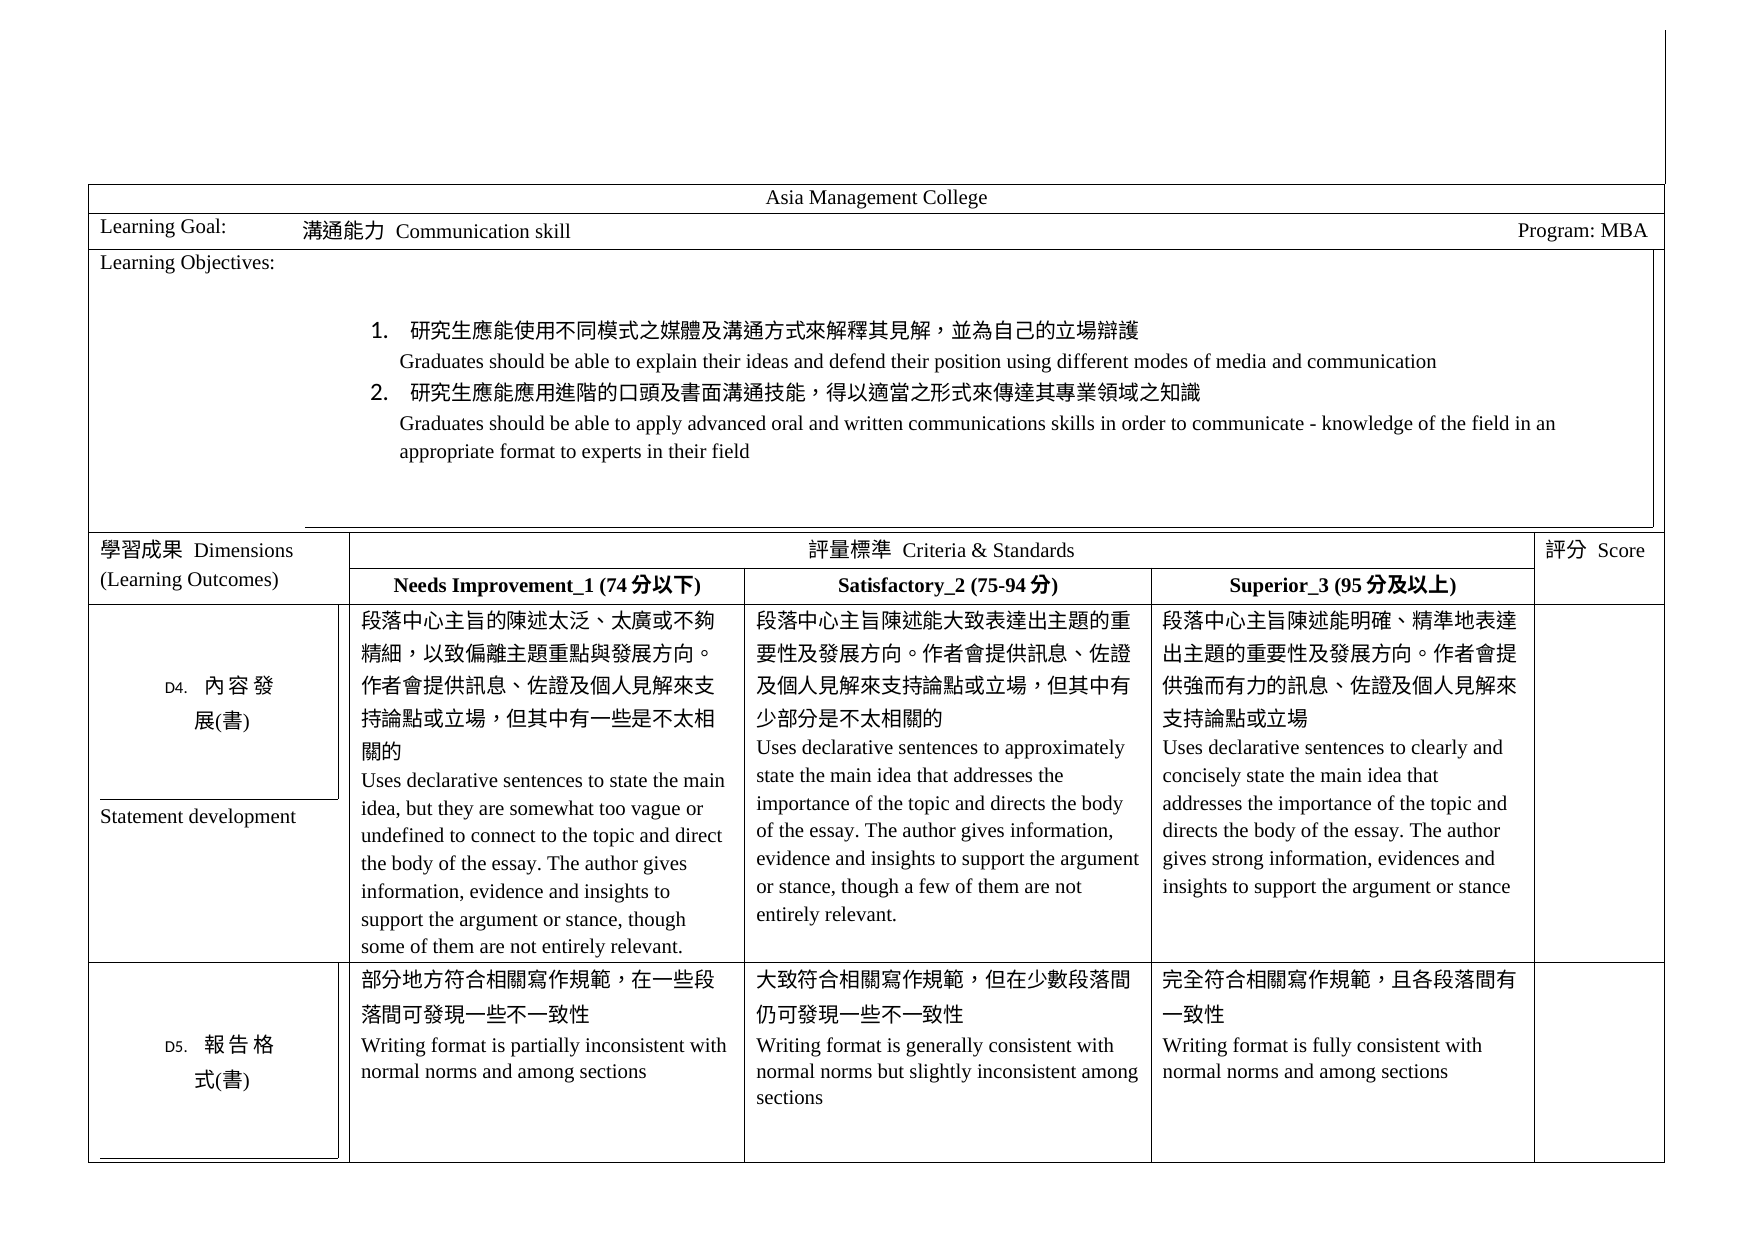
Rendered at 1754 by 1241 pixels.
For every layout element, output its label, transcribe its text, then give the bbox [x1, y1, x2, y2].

table_cell [1535, 605, 1664, 962]
table_cell 研究生應能使用不同模式之媒體及溝通方式來解釋其見解，並為自己的立場辯護 Graduates should be able to explain their ideas and defend their position using different modes of media and communication 研究生應能應用進階的口頭及書面溝通技能，得以適當之形式來傳達其專業領域之知識 Graduates should be able to apply advanced oral and written communications skills in order to communicate - knowledge of the field in an appropriate format to experts in their field [291, 250, 1664, 532]
table_cell Superior_3 (95分及以上) [1152, 569, 1534, 603]
table_cell 評量標準 Criteria & Standards [350, 533, 1534, 568]
table_cell 段落中心主旨陳述能明確、精準地表達出主題的重要性及發展方向。作者會提供強而有力的訊息、佐證及個人見解來支持論點或立場 Uses declarative sentences to clearly and concisely state the main idea that addresses the importance of the topic and directs the body of the essay. The author gives strong information, evidences and insights to support the argument or stance [1152, 605, 1534, 962]
table_cell [1535, 963, 1664, 1162]
table_cell 評分 Score [1535, 533, 1664, 603]
table_cell Learning Objectives: [89, 250, 291, 532]
table_header Asia Management College [89, 185, 1664, 213]
table_cell 完全符合相關寫作規範，且各段落間有一致性 Writing format is fully consistent with normal norms and among sections [1152, 963, 1534, 1162]
table_cell 溝通能力 Communication skill [291, 214, 1402, 249]
table_cell 段落中心主旨的陳述太泛、太廣或不夠精細，以致偏離主題重點與發展方向。作者會提供訊息、佐證及個人見解來支持論點或立場，但其中有一些是不太相關的 Uses declarative sentences to state the main idea, but they are somewhat too vague or undefined to connect to the topic and direct the body of the essay. The author gives information, evidence and insights to support the argument or stance, though some of them are not entirely relevant. [350, 605, 744, 962]
table_cell 大致符合相關寫作規範，但在少數段落間仍可發現一些不一致性 Writing format is generally consistent with normal norms but slightly inconsistent among sections [745, 963, 1151, 1162]
table_cell Needs Improvement_1 (74分以下) [350, 569, 744, 603]
table_cell Program: MBA [1403, 214, 1664, 249]
table_cell 段落中心主旨陳述能大致表達出主題的重要性及發展方向。作者會提供訊息、佐證及個人見解來支持論點或立場，但其中有少部分是不太相關的 Uses declarative sentences to approximately state the main idea that addresses the importance of the topic and directs the body of the essay. The author gives information, evidence and insights to support the argument or stance, though a few of them are not entirely relevant. [745, 605, 1151, 962]
table_cell 內容發展(書) Statement development [89, 605, 349, 962]
table_cell 學習成果 Dimensions (Learning Outcomes) [89, 533, 349, 603]
table_cell 部分地方符合相關寫作規範，在一些段落間可發現一些不一致性 Writing format is partially inconsistent with normal norms and among sections [350, 963, 744, 1162]
table_cell Learning Goal: [89, 214, 291, 249]
table_cell 報告格式(書) Reporting Form [89, 963, 349, 1162]
table_cell Satisfactory_2 (75-94分) [745, 569, 1151, 603]
